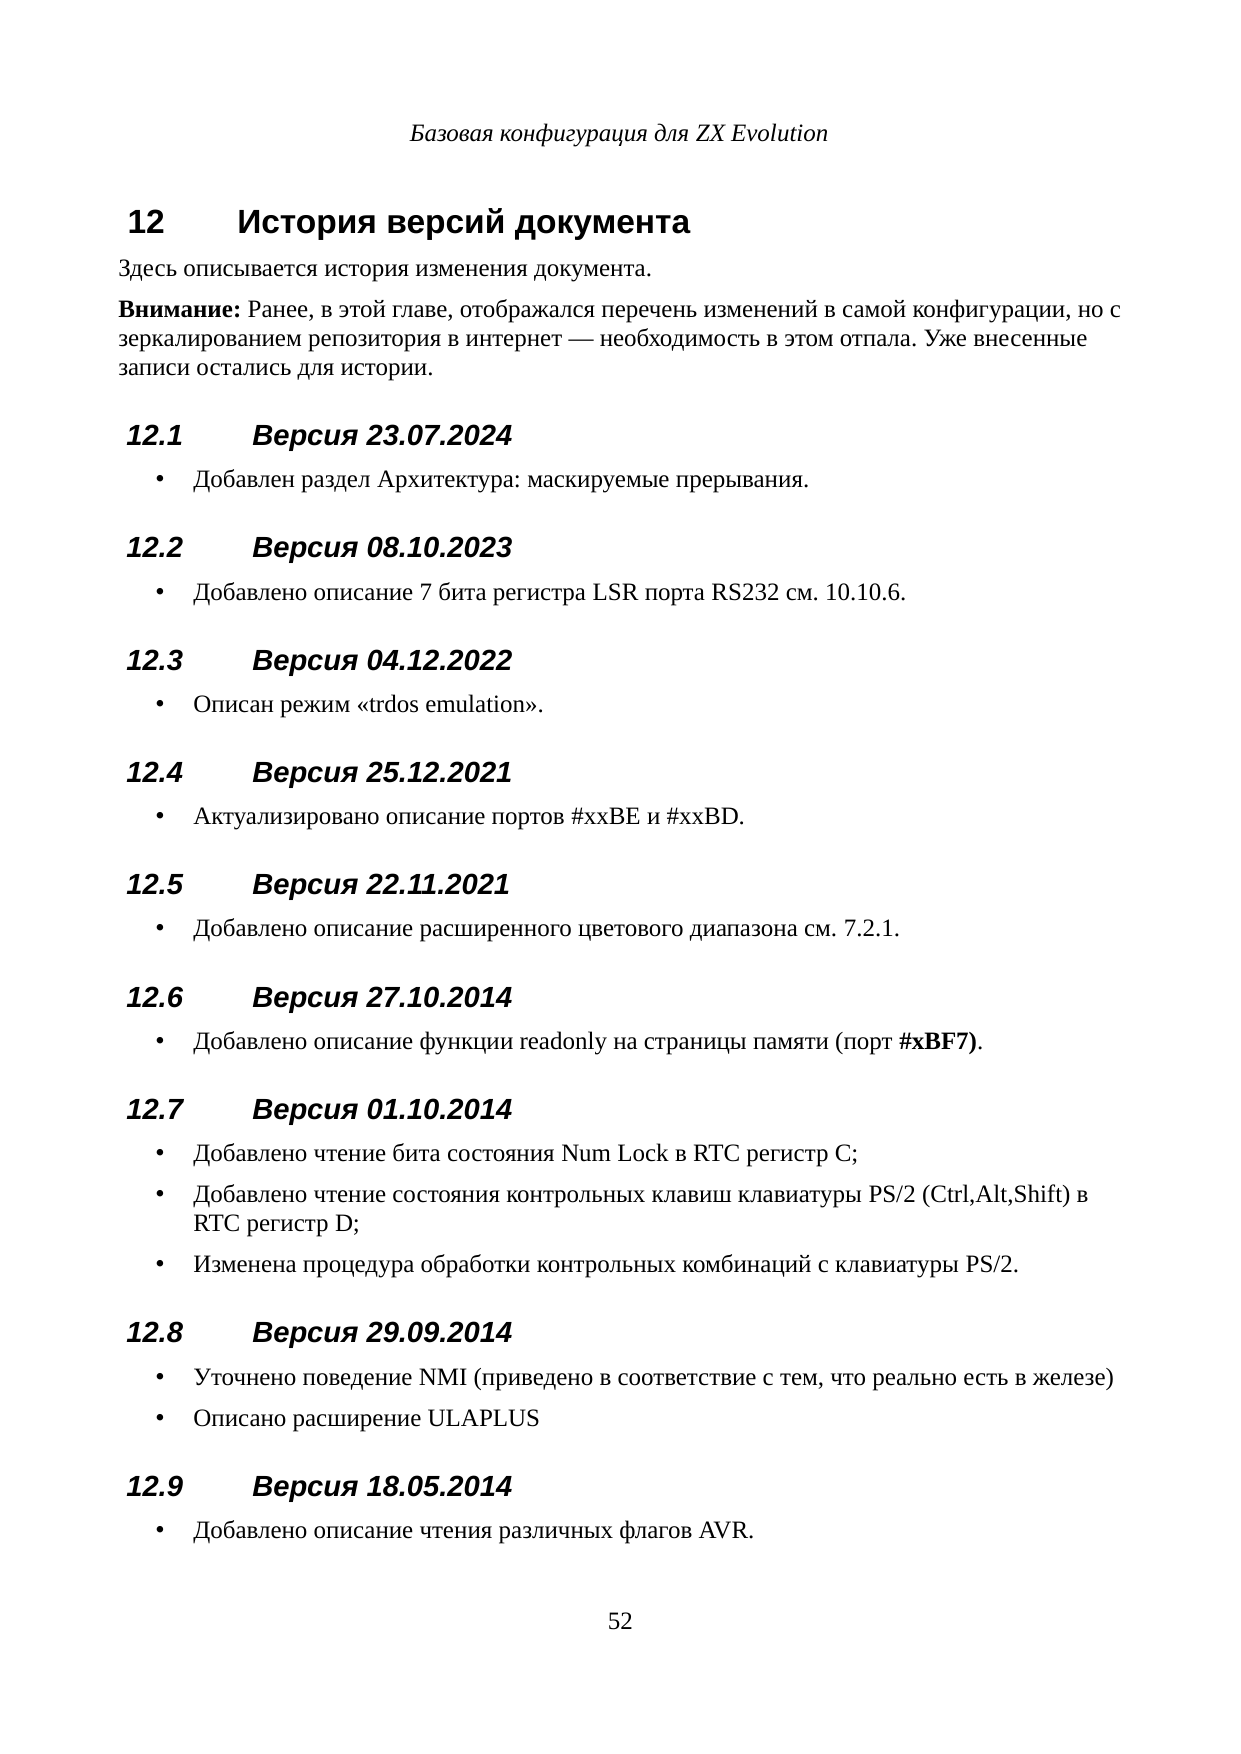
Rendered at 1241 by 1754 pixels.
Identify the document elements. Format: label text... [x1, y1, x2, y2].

list Добавлено чтение состояния контрольных клавиш клавиатуры PS/2 (Ctrl,Alt,Shift) в RTC регистр D; [156, 1179, 1122, 1237]
subtitle Версия 08.10.2023 [118, 531, 1122, 564]
list Описан режим «trdos emulation». [156, 689, 1122, 718]
text Внимание: Ранее, в этой главе, отображался перечень изменений в самой конфигурации, но с зеркалированием репозитория в интернет — необходимость в этом отпала. Уже внесенные записи остались для истории. [118, 294, 1122, 381]
subtitle Версия 04.12.2022 [118, 643, 1122, 676]
subtitle Версия 25.12.2021 [118, 755, 1122, 789]
list Изменена процедура обработки контрольных комбинаций с клавиатуры PS/2. [156, 1249, 1122, 1278]
text Здесь описывается история изменения документа. [118, 253, 1122, 282]
subtitle Версия 22.11.2021 [118, 867, 1122, 901]
list Добавлено описание расширенного цветового диапазона см. 7.2.1. [156, 913, 1122, 942]
list Актуализировано описание портов #xxBE и #xxBD. [156, 801, 1122, 830]
list Добавлен раздел Архитектура: маскируемые прерывания. [156, 464, 1122, 493]
list Уточнено поведение NMI (приведено в соответствие с тем, что реально есть в железе) [156, 1362, 1122, 1390]
list Добавлено чтение бита состояния Num Lock в RTC регистр С; [156, 1138, 1122, 1167]
subtitle Версия 27.10.2014 [118, 980, 1122, 1013]
list Добавлено описание функции readonly на страницы памяти (порт #xBF7). [156, 1026, 1122, 1054]
subtitle История версий документа [118, 202, 1122, 241]
subtitle Версия 18.05.2014 [118, 1469, 1122, 1503]
list Описано расширение ULAPLUS [156, 1403, 1122, 1432]
subtitle Версия 01.10.2014 [118, 1092, 1122, 1126]
list Добавлено описание чтения различных флагов AVR. [156, 1515, 1122, 1544]
subtitle Версия 29.09.2014 [118, 1316, 1122, 1349]
list Добавлено описание 7 бита регистра LSR порта RS232 см. 10.10.6. [156, 577, 1122, 605]
subtitle Версия 23.07.2024 [118, 418, 1122, 452]
